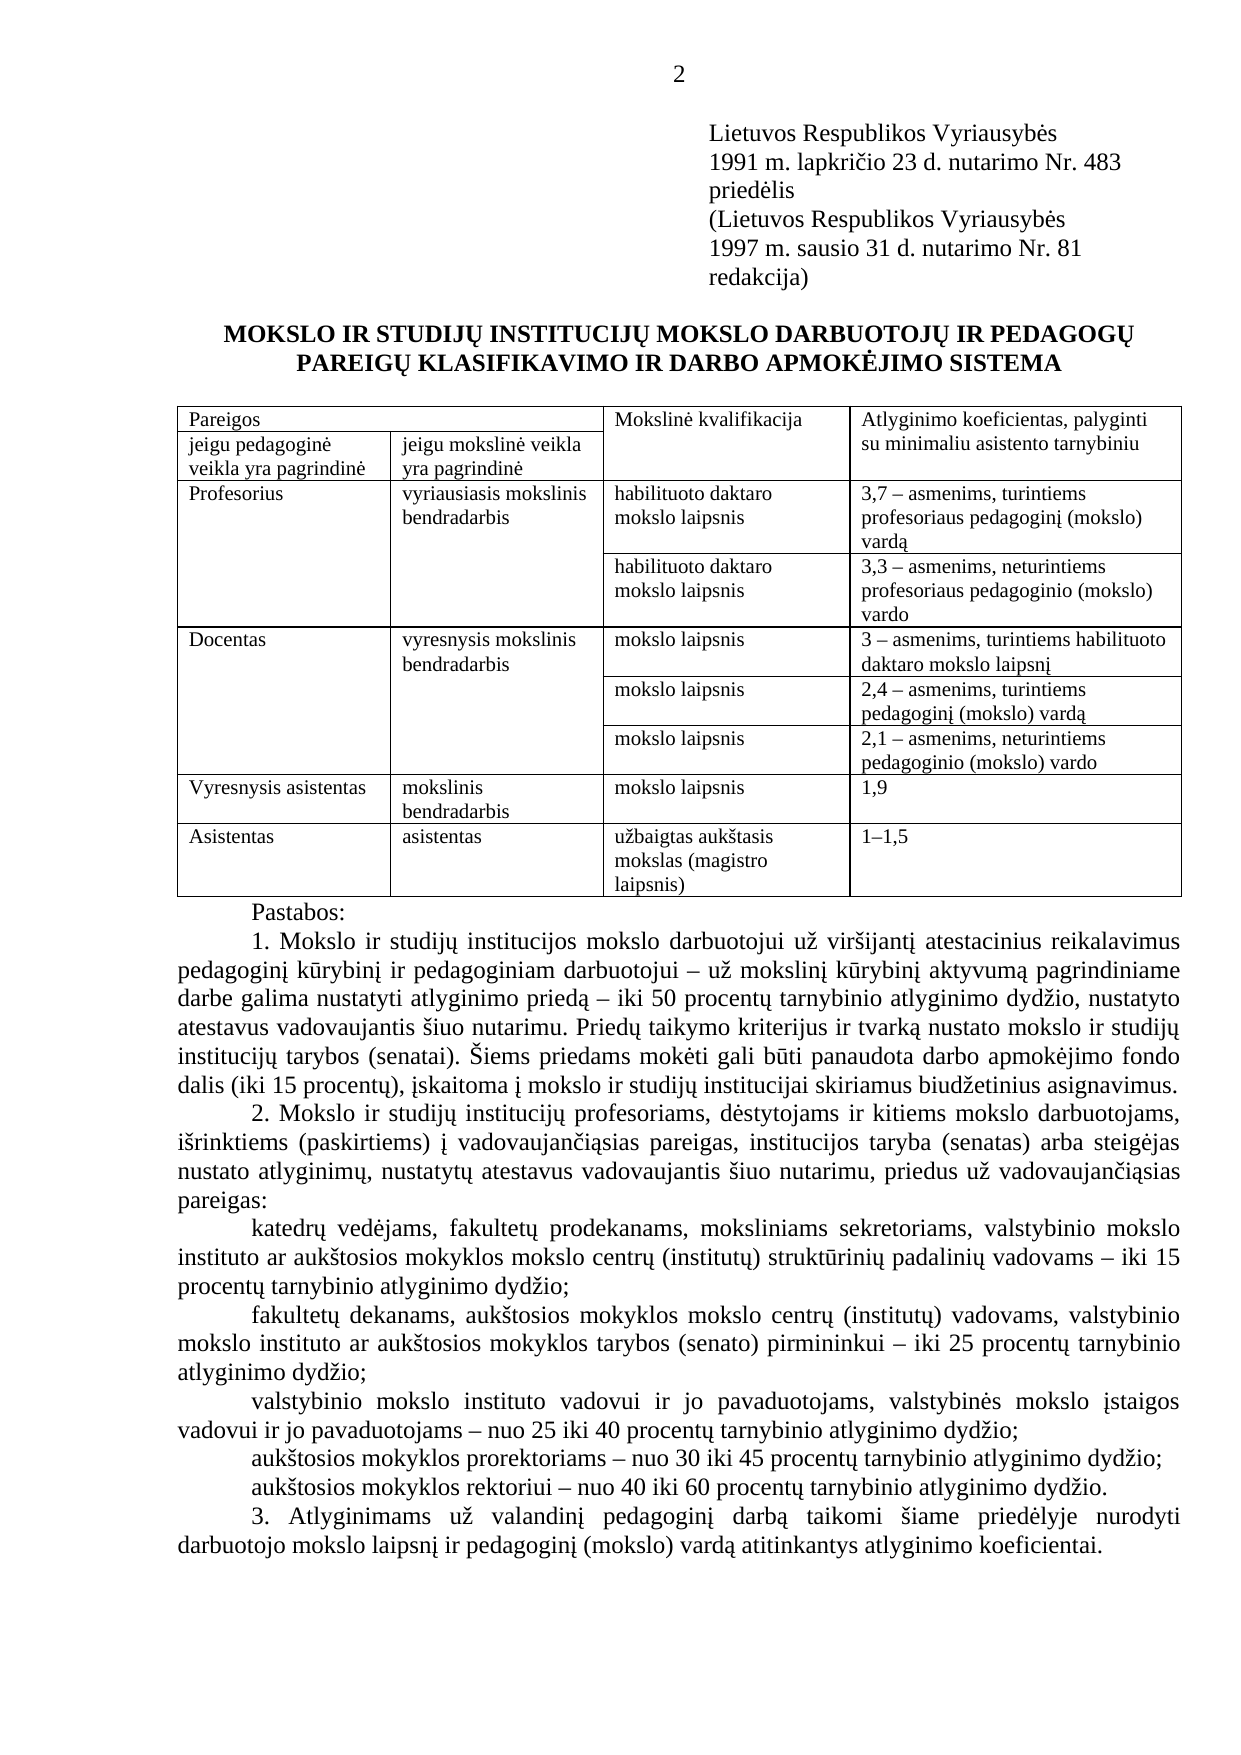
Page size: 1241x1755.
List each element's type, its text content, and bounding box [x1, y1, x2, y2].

text 1997 m. sausio 31 d. nutarimo Nr. 81 [177, 233, 1181, 262]
table_cell Asistentas [178, 824, 390, 896]
text (Lietuvos Respublikos Vyriausybės [177, 204, 1181, 233]
text redakcija) [177, 262, 1181, 291]
text 3. Atlyginimams už valandinį pedagoginį darbą taikomi šiame priedėlyje nurodyti darbuotojo mokslo laipsnį ir pedagoginį (mokslo) vardą atitinkantys atlyginimo koeficientai. [177, 1501, 1181, 1558]
table_cell asistentas [391, 824, 603, 896]
table_cell mokslo laipsnis [604, 775, 849, 823]
table_cell 2,1 – asmenims, neturintiems pedagoginio (mokslo) vardo [851, 726, 1181, 774]
table_cell 2,4 – asmenims, turintiems pedagoginį (mokslo) vardą [851, 677, 1181, 725]
text Pastabos: [177, 897, 1181, 926]
table_header Mokslinė kvalifikacija [604, 407, 849, 480]
table_cell habilituoto daktaro mokslo laipsnis [604, 554, 849, 626]
text 2. Mokslo ir studijų institucijų profesoriams, dėstytojams ir kitiems mokslo darbuotojams, išrinktiems (paskirtiems) į vadovaujančiąsias pareigas, institucijos taryba (senatas) arba steigėjas nustato atlyginimų, nustatytų atestavus vadovaujantis šiuo nutarimu, priedus už vadovaujančiąsias pareigas: [177, 1098, 1181, 1213]
table_header Pareigos [178, 407, 603, 431]
table_cell mokslo laipsnis [604, 628, 849, 676]
table_cell 3 – asmenims, turintiems habilituoto daktaro mokslo laipsnį [851, 628, 1181, 676]
text fakultetų dekanams, aukštosios mokyklos mokslo centrų (institutų) vadovams, valstybinio mokslo instituto ar aukštosios mokyklos tarybos (senato) pirmininkui – iki 25 procentų tarnybinio atlyginimo dydžio; [177, 1300, 1181, 1386]
table_cell mokslinis bendradarbis [391, 775, 603, 823]
table_cell vyriausiasis mokslinis bendradarbis [391, 481, 603, 626]
table_cell habilituoto daktaro mokslo laipsnis [604, 481, 849, 553]
text Lietuvos Respublikos Vyriausybės [709, 118, 1181, 147]
table_cell jeigu pedagoginė veikla yra pagrindinė [178, 432, 390, 480]
text valstybinio mokslo instituto vadovui ir jo pavaduotojams, valstybinės mokslo įstaigos vadovui ir jo pavaduotojams – nuo 25 iki 40 procentų tarnybinio atlyginimo dydžio; [177, 1386, 1181, 1443]
table_cell Docentas [178, 628, 390, 774]
table_cell 1–1,5 [851, 824, 1181, 896]
table_cell vyresnysis mokslinis bendradarbis [391, 628, 603, 774]
table_cell 3,7 – asmenims, turintiems profesoriaus pedagoginį (mokslo) vardą [851, 481, 1181, 553]
table_cell mokslo laipsnis [604, 726, 849, 774]
table_cell 3,3 – asmenims, neturintiems profesoriaus pedagoginio (mokslo) vardo [851, 554, 1181, 626]
text MOKSLO IR STUDIJŲ INSTITUCIJŲ MOKSLO DARBUOTOJŲ IR PEDAGOGŲ PAREIGŲ KLASIFIKAVIMO IR DARBO APMOKĖJIMO SISTEMA [177, 319, 1181, 377]
table_cell 1,9 [851, 775, 1181, 823]
table_cell užbaigtas aukštasis mokslas (magistro laipsnis) [604, 824, 849, 896]
table_cell jeigu mokslinė veikla yra pagrindinė [391, 432, 603, 480]
text aukštosios mokyklos prorektoriams – nuo 30 iki 45 procentų tarnybinio atlyginimo dydžio; [177, 1443, 1181, 1472]
table_header Atlyginimo koeficientas, palyginti su minimaliu asistento tarnybiniu [851, 407, 1181, 480]
table_cell Profesorius [178, 481, 390, 626]
table_cell mokslo laipsnis [604, 677, 849, 725]
text 1. Mokslo ir studijų institucijos mokslo darbuotojui už viršijantį atestacinius reikalavimus pedagoginį kūrybinį ir pedagoginiam darbuotojui – už mokslinį kūrybinį aktyvumą pagrindiniame darbe galima nustatyti atlyginimo priedą – iki 50 procentų tarnybinio atlyginimo dydžio, nustatyto atestavus vadovaujantis šiuo nutarimu. Priedų taikymo kriterijus ir tvarką nustato mokslo ir studijų institucijų tarybos (senatai). Šiems priedams mokėti gali būti panaudota darbo apmokėjimo fondo dalis (iki 15 procentų), įskaitoma į mokslo ir studijų institucijai skiriamus biudžetinius asignavimus. [177, 926, 1181, 1098]
text katedrų vedėjams, fakultetų prodekanams, moksliniams sekretoriams, valstybinio mokslo instituto ar aukštosios mokyklos mokslo centrų (institutų) struktūrinių padalinių vadovams – iki 15 procentų tarnybinio atlyginimo dydžio; [177, 1213, 1181, 1300]
text aukštosios mokyklos rektoriui – nuo 40 iki 60 procentų tarnybinio atlyginimo dydžio. [177, 1472, 1181, 1501]
table_cell Vyresnysis asistentas [178, 775, 390, 823]
text 1991 m. lapkričio 23 d. nutarimo Nr. 483 [177, 147, 1181, 176]
text priedėlis [177, 176, 1181, 204]
